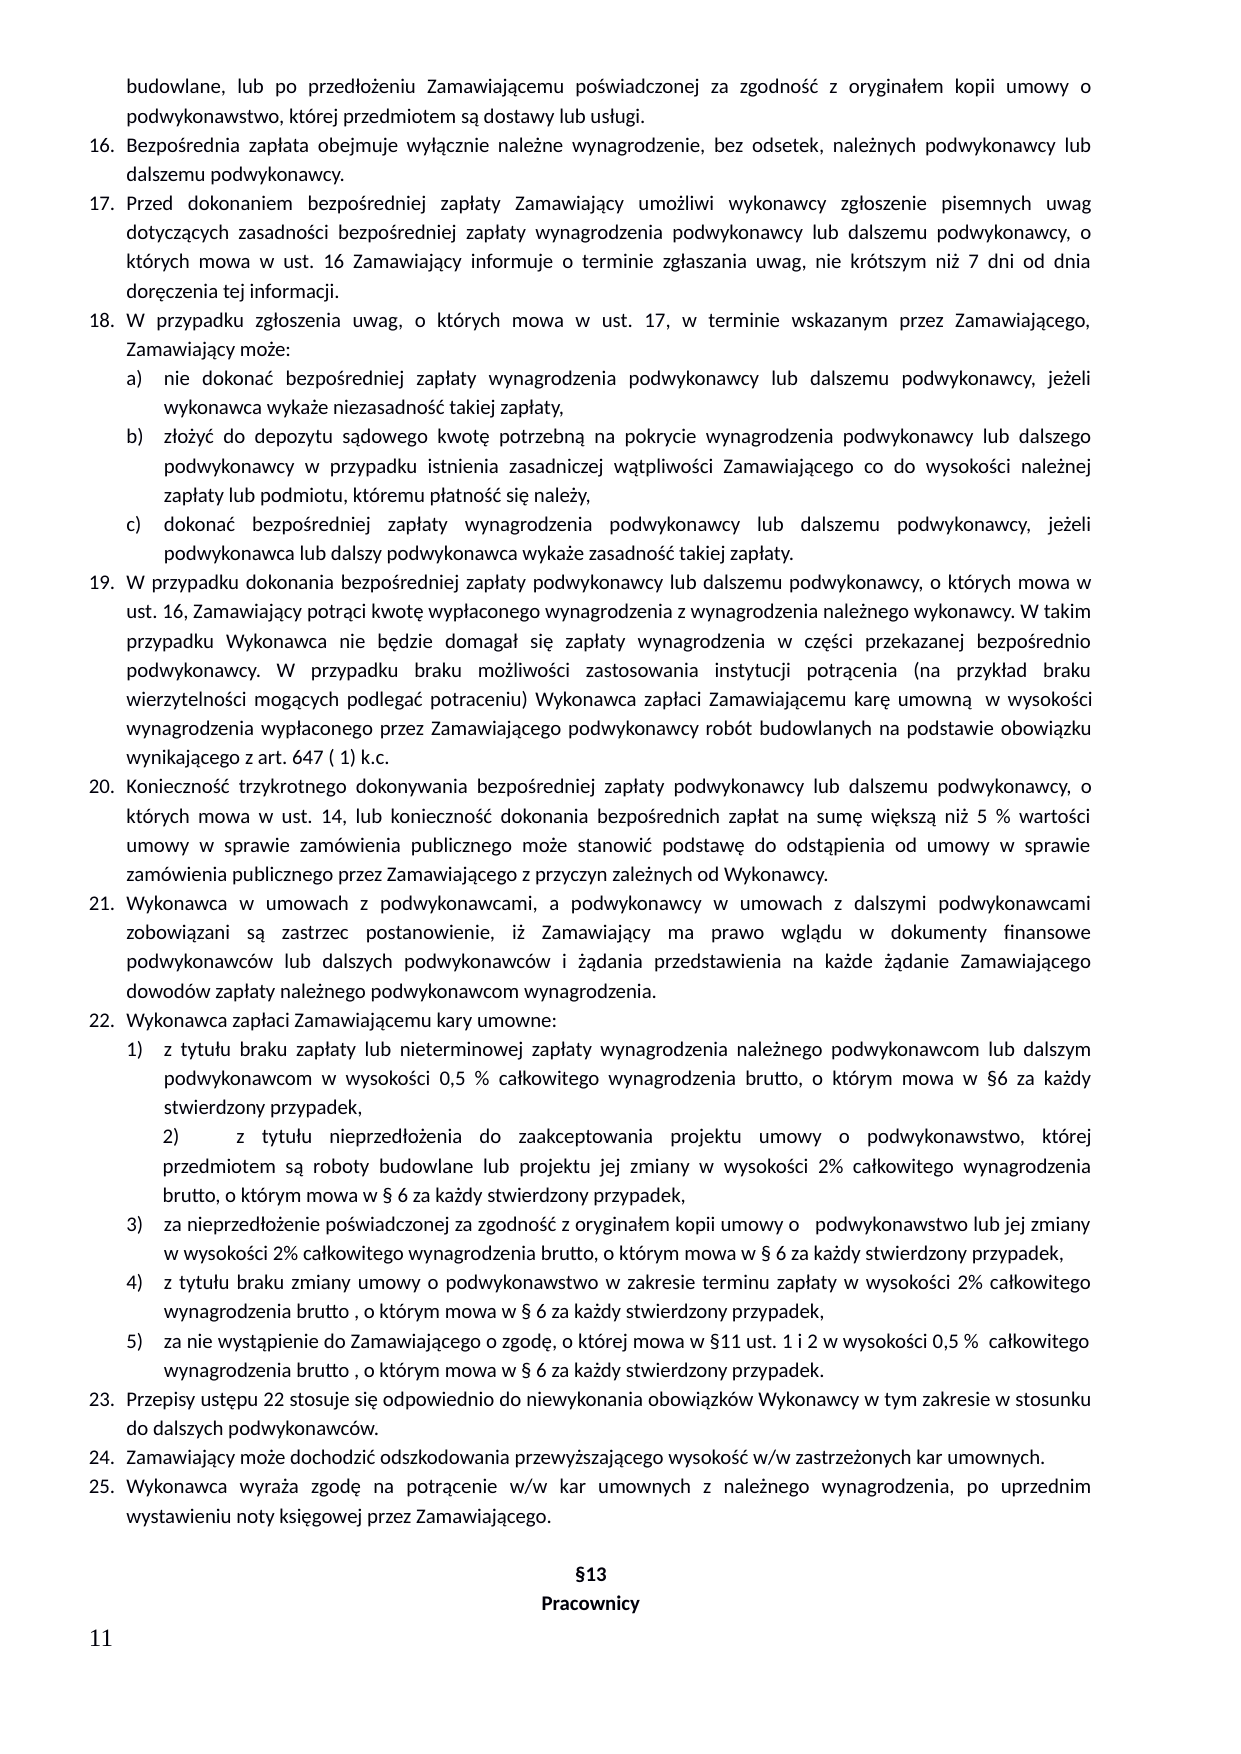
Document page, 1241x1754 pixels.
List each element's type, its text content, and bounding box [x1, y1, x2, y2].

list z tytułu braku zapłaty lub nieterminowej zapłaty wynagrodzenia należnego podwykonawcom lub dalszym podwykonawcom w wysokości 0,5 % całkowitego wynagrodzenia brutto, o którym mowa w §6 za każdy stwierdzony przypadek, [126, 1036, 1092, 1120]
list Bezpośrednia zapłata obejmuje wyłącznie należne wynagrodzenie, bez odsetek, należnych podwykonawcy lub dalszemu podwykonawcy. [89, 132, 1092, 187]
list Zamawiający może dochodzić odszkodowania przewyższającego wysokość w/w zastrzeżonych kar umownych. [89, 1444, 1092, 1470]
text §13 [89, 1561, 1092, 1587]
list Wykonawca wyraża zgodę na potrącenie w/w kar umownych z należnego wynagrodzenia, po uprzednim wystawieniu noty księgowej przez Zamawiającego. [89, 1474, 1092, 1528]
list za nieprzedłożenie poświadczonej za zgodność z oryginałem kopii umowy o podwykonawstwo lub jej zmiany w wysokości 2% całkowitego wynagrodzenia brutto, o którym mowa w § 6 za każdy stwierdzony przypadek, [126, 1211, 1092, 1266]
list złożyć do depozytu sądowego kwotę potrzebną na pokrycie wynagrodzenia podwykonawcy lub dalszego podwykonawcy w przypadku istnienia zasadniczej wątpliwości Zamawiającego co do wysokości należnej zapłaty lub podmiotu, któremu płatność się należy, [126, 424, 1092, 507]
list W przypadku zgłoszenia uwag, o których mowa w ust. 17, w terminie wskazanym przez Zamawiającego, Zamawiający może: [89, 307, 1092, 362]
text Pracownicy [89, 1590, 1092, 1616]
list Wykonawca w umowach z podwykonawcami, a podwykonawcy w umowach z dalszymi podwykonawcami zobowiązani są zastrzec postanowienie, iż Zamawiający ma prawo wglądu w dokumenty finansowe podwykonawców lub dalszych podwykonawców i żądania przedstawienia na każde żądanie Zamawiającego dowodów zapłaty należnego podwykonawcom wynagrodzenia. [89, 890, 1092, 1003]
list Wykonawca zapłaci Zamawiającemu kary umowne: [89, 1007, 1092, 1032]
list nie dokonać bezpośredniej zapłaty wynagrodzenia podwykonawcy lub dalszemu podwykonawcy, jeżeli wykonawca wykaże niezasadność takiej zapłaty, [126, 365, 1092, 420]
list W przypadku dokonania bezpośredniej zapłaty podwykonawcy lub dalszemu podwykonawcy, o których mowa w ust. 16, Zamawiający potrąci kwotę wypłaconego wynagrodzenia z wynagrodzenia należnego wykonawcy. W takim przypadku Wykonawca nie będzie domagał się zapłaty wynagrodzenia w części przekazanej bezpośrednio podwykonawcy. W przypadku braku możliwości zastosowania instytucji potrącenia (na przykład braku wierzytelności mogących podlegać potraceniu) Wykonawca zapłaci Zamawiającemu karę umowną w wysokości wynagrodzenia wypłaconego przez Zamawiającego podwykonawcy robót budowlanych na podstawie obowiązku wynikającego z art. 647 ( 1) k.c. [89, 569, 1092, 770]
list z tytułu braku zmiany umowy o podwykonawstwo w zakresie terminu zapłaty w wysokości 2% całkowitego wynagrodzenia brutto , o którym mowa w § 6 za każdy stwierdzony przypadek, [126, 1269, 1092, 1324]
list budowlane, lub po przedłożeniu Zamawiającemu poświadczonej za zgodność z oryginałem kopii umowy o podwykonawstwo, której przedmiotem są dostawy lub usługi. [89, 74, 1092, 128]
list Przepisy ustępu 22 stosuje się odpowiednio do niewykonania obowiązków Wykonawcy w tym zakresie w stosunku do dalszych podwykonawców. [89, 1386, 1092, 1441]
list dokonać bezpośredniej zapłaty wynagrodzenia podwykonawcy lub dalszemu podwykonawcy, jeżeli podwykonawca lub dalszy podwykonawca wykaże zasadność takiej zapłaty. [126, 511, 1092, 566]
list z tytułu nieprzedłożenia do zaakceptowania projektu umowy o podwykonawstwo, której przedmiotem są roboty budowlane lub projektu jej zmiany w wysokości 2% całkowitego wynagrodzenia brutto, o którym mowa w § 6 za każdy stwierdzony przypadek, [162, 1124, 1092, 1207]
list za nie wystąpienie do Zamawiającego o zgodę, o której mowa w §11 ust. 1 i 2 w wysokości 0,5 % całkowitego wynagrodzenia brutto , o którym mowa w § 6 za każdy stwierdzony przypadek. [126, 1328, 1092, 1382]
list Konieczność trzykrotnego dokonywania bezpośredniej zapłaty podwykonawcy lub dalszemu podwykonawcy, o których mowa w ust. 14, lub konieczność dokonania bezpośrednich zapłat na sumę większą niż 5 % wartości umowy w sprawie zamówienia publicznego może stanowić podstawę do odstąpienia od umowy w sprawie zamówienia publicznego przez Zamawiającego z przyczyn zależnych od Wykonawcy. [89, 774, 1092, 887]
list Przed dokonaniem bezpośredniej zapłaty Zamawiający umożliwi wykonawcy zgłoszenie pisemnych uwag dotyczących zasadności bezpośredniej zapłaty wynagrodzenia podwykonawcy lub dalszemu podwykonawcy, o których mowa w ust. 16 Zamawiający informuje o terminie zgłaszania uwag, nie krótszym niż 7 dni od dnia doręczenia tej informacji. [89, 190, 1092, 303]
